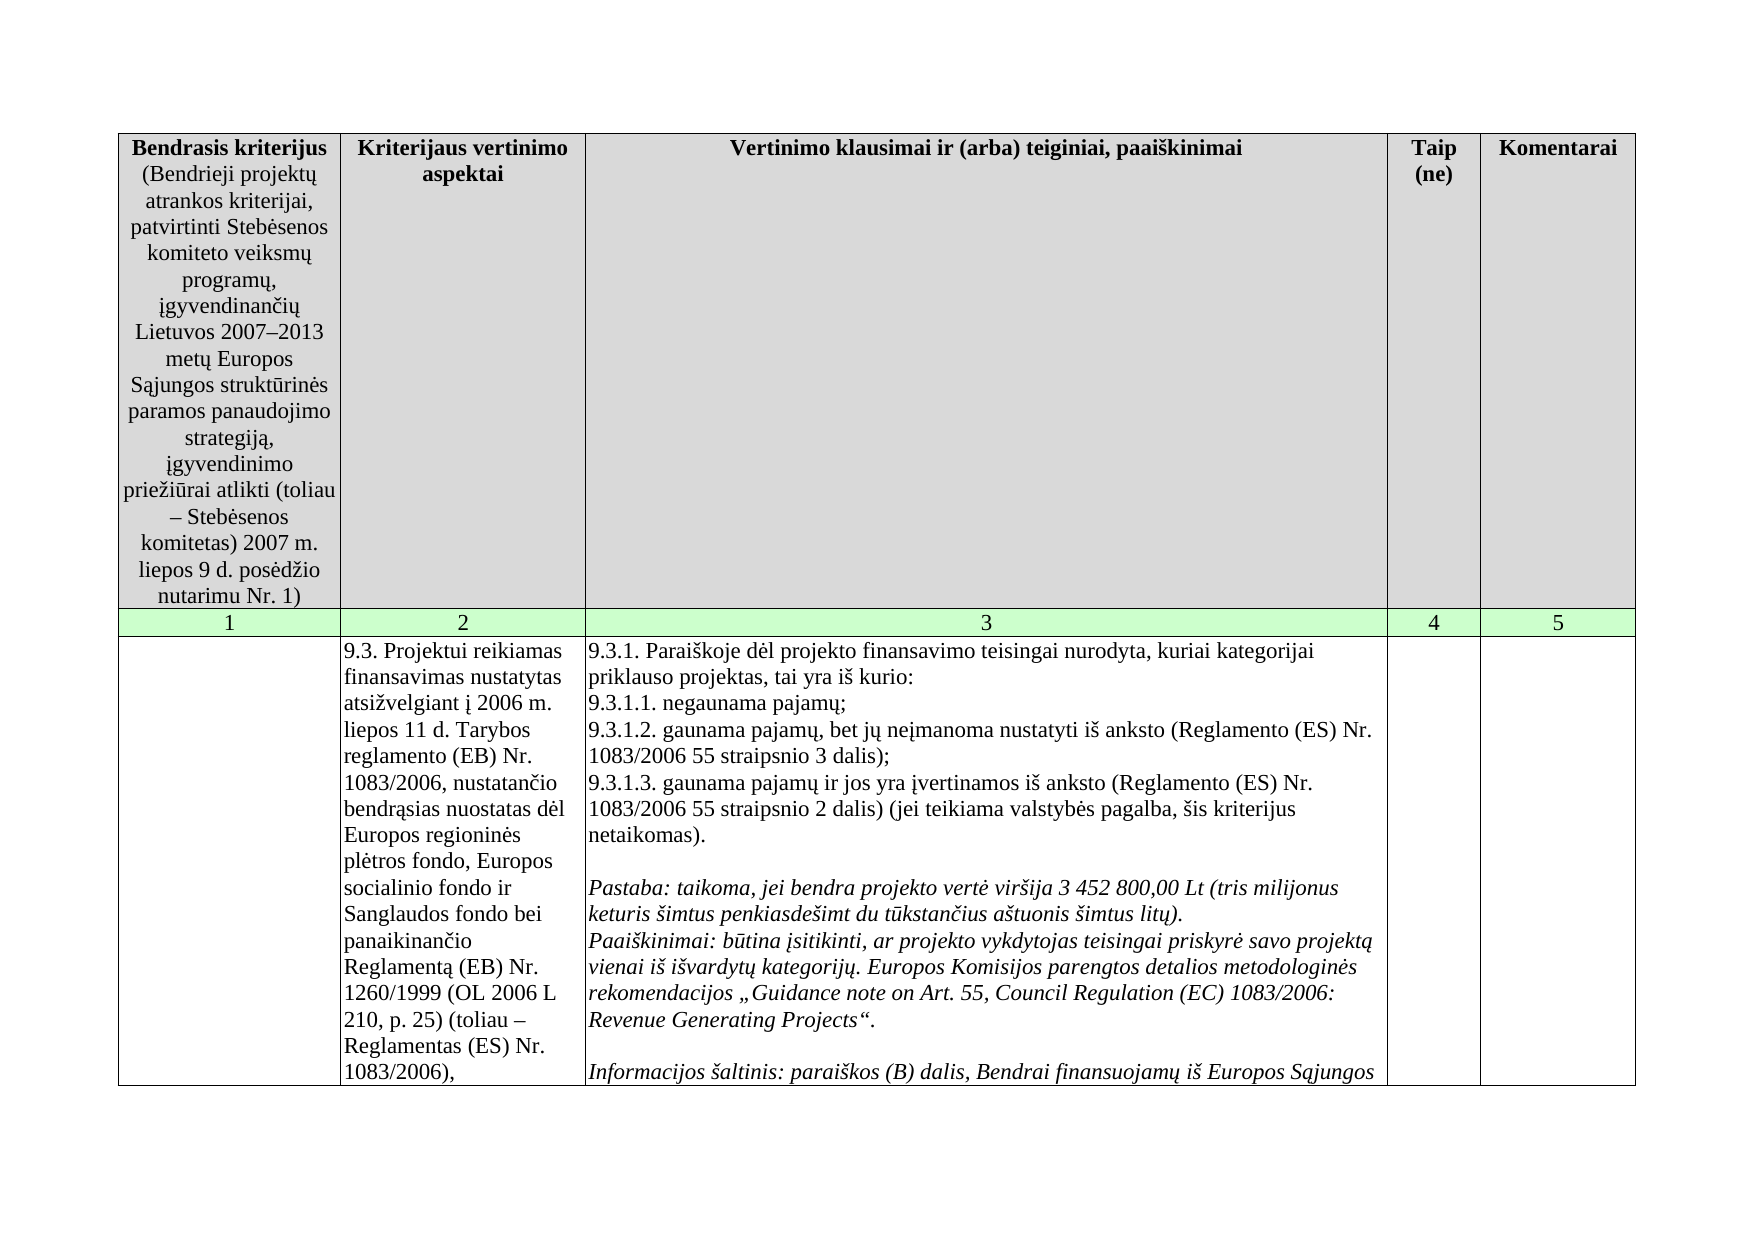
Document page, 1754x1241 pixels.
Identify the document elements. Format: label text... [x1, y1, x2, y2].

table_cell 9.3. Projektui reikiamas finansavimas nustatytas atsižvelgiant į 2006 m. liepos 11 d. Tarybos reglamento (EB) Nr. 1083/2006, nustatančio bendrąsias nuostatas dėl Europos regioninės plėtros fondo, Europos socialinio fondo ir Sanglaudos fondo bei panaikinančio Reglamentą (EB) Nr. 1260/1999 (OL 2006 L 210, p. 25) (toliau – Reglamentas (ES) Nr. 1083/2006), [341, 637, 585, 1085]
table_header Taip (ne) [1388, 134, 1480, 608]
table_cell 1 [119, 609, 340, 636]
table_cell 3 [586, 609, 1387, 636]
table_cell [119, 637, 340, 1085]
table_cell 4 [1388, 609, 1480, 636]
table_cell 2 [341, 609, 585, 636]
table_header Vertinimo klausimai ir (arba) teiginiai, paaiškinimai [586, 134, 1387, 608]
table_cell [1481, 637, 1635, 1085]
table_header Kriterijaus vertinimo aspektai [341, 134, 585, 608]
table_cell 5 [1481, 609, 1635, 636]
table_cell 9.3.1. Paraiškoje dėl projekto finansavimo teisingai nurodyta, kuriai kategorijai priklauso projektas, tai yra iš kurio: 9.3.1.1. negaunama pajamų; 9.3.1.2. gaunama pajamų, bet jų neįmanoma nustatyti iš anksto (Reglamento (ES) Nr. 1083/2006 55 straipsnio 3 dalis); 9.3.1.3. gaunama pajamų ir jos yra įvertinamos iš anksto (Reglamento (ES) Nr. 1083/2006 55 straipsnio 2 dalis) (jei teikiama valstybės pagalba, šis kriterijus netaikomas). Pastaba: taikoma, jei bendra projekto vertė viršija 3 452 800,00 Lt (tris milijonus keturis šimtus penkiasdešimt du tūkstančius aštuonis šimtus litų). Paaiškinimai: būtina įsitikinti, ar projekto vykdytojas teisingai priskyrė savo projektą vienai iš išvardytų kategorijų. Europos Komisijos parengtos detalios metodologinės rekomendacijos „Guidance note on Art. 55, Council Regulation (EC) 1083/2006: Revenue Generating Projects“. Informacijos šaltinis: paraiškos (B) dalis, Bendrai finansuojamų iš Europos Sąjungos [586, 637, 1387, 1085]
table_header Bendrasis kriterijus (Bendrieji projektų atrankos kriterijai, patvirtinti Stebėsenos komiteto veiksmų programų, įgyvendinančių Lietuvos 2007–2013 metų Europos Sąjungos struktūrinės paramos panaudojimo strategiją, įgyvendinimo priežiūrai atlikti (toliau – Stebėsenos komitetas) 2007 m. liepos 9 d. posėdžio nutarimu Nr. 1) [119, 134, 340, 608]
table_header Komentarai [1481, 134, 1635, 608]
table_cell [1388, 637, 1480, 1085]
